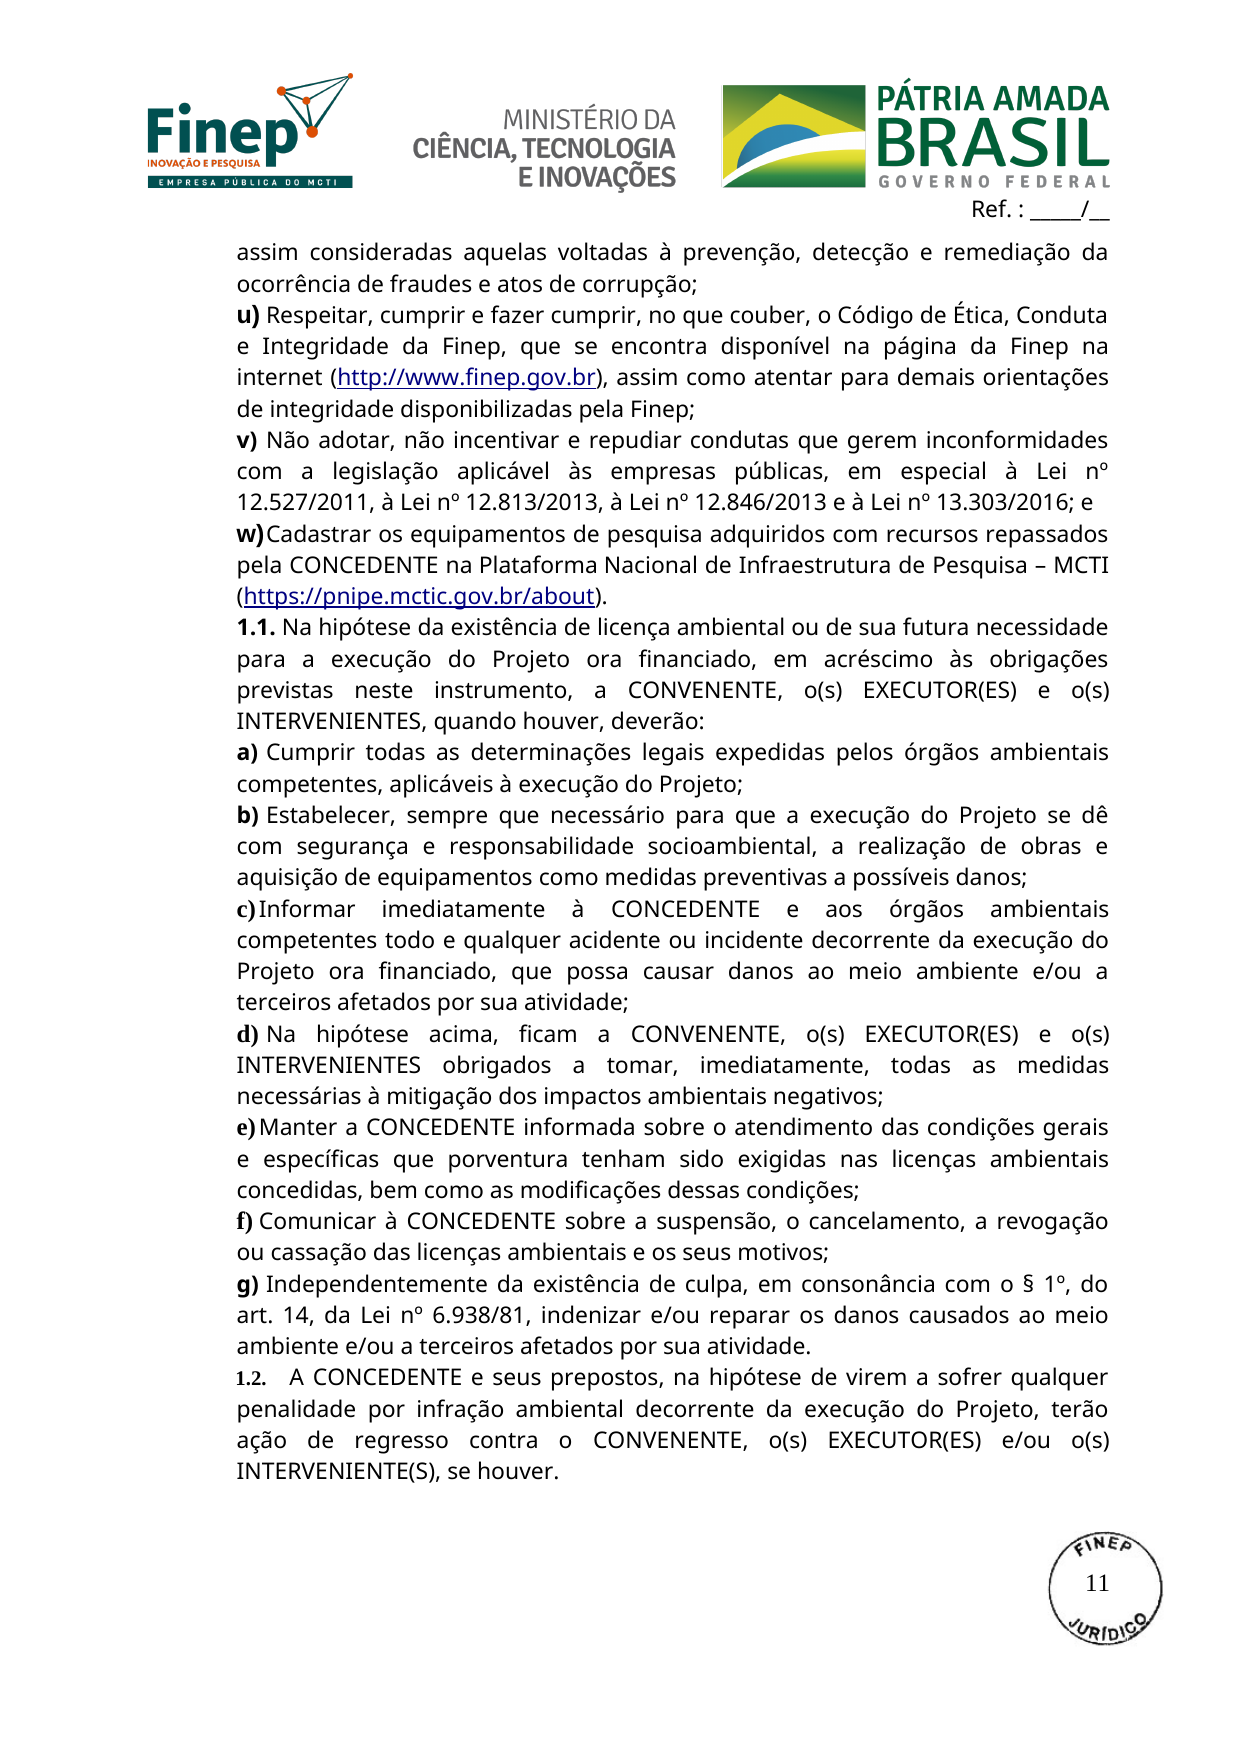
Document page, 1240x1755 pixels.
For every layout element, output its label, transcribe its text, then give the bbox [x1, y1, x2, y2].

list Informar imediatamente à CONCEDENTE e aos órgãos ambientais competentes todo e qualquer acidente ou incidente decorrente da execução do Projeto ora financiado, que possa causar danos ao meio ambiente e/ou a terceiros afetados por sua atividade; [236, 892, 1110, 1017]
list Não adotar, não incentivar e repudiar condutas que gerem inconformidades com a legislação aplicável às empresas públicas, em especial à Lei nº 12.527/2011, à Lei nº 12.813/2013, à Lei nº 12.846/2013 e à Lei nº 13.303/2016; e [236, 424, 1110, 517]
list assim consideradas aquelas voltadas à prevenção, detecção e remediação da ocorrência de fraudes e atos de corrupção; [236, 236, 1110, 299]
list Cadastrar os equipamentos de pesquisa adquiridos com recursos repassados pela CONCEDENTE na Plataforma Nacional de Infraestrutura de Pesquisa – MCTI (https://pnipe.mctic.gov.br/about). [236, 517, 1110, 611]
list Na hipótese acima, ficam a CONVENENTE, o(s) EXECUTOR(ES) e o(s) INTERVENIENTES obrigados a tomar, imediatamente, todas as medidas necessárias à mitigação dos impactos ambientais negativos; [236, 1017, 1110, 1111]
text 1.1. Na hipótese da existência de licença ambiental ou de sua futura necessidade para a execução do Projeto ora financiado, em acréscimo às obrigações previstas neste instrumento, a CONVENENTE, o(s) EXECUTOR(ES) e o(s) INTERVENIENTES, quando houver, deverão: [236, 611, 1110, 736]
list Comunicar à CONCEDENTE sobre a suspensão, o cancelamento, a revogação ou cassação das licenças ambientais e os seus motivos; [236, 1205, 1110, 1267]
list Estabelecer, sempre que necessário para que a execução do Projeto se dê com segurança e responsabilidade socioambiental, a realização de obras e aquisição de equipamentos como medidas preventivas a possíveis danos; [236, 799, 1110, 892]
list Manter a CONCEDENTE informada sobre o atendimento das condições gerais e específicas que porventura tenham sido exigidas nas licenças ambientais concedidas, bem como as modificações dessas condições; [236, 1111, 1110, 1205]
list A CONCEDENTE e seus prepostos, na hipótese de virem a sofrer qualquer penalidade por infração ambiental decorrente da execução do Projeto, terão ação de regresso contra o CONVENENTE, o(s) EXECUTOR(ES) e/ou o(s) INTERVENIENTE(S), se houver. [235, 1361, 1110, 1486]
list Cumprir todas as determinações legais expedidas pelos órgãos ambientais competentes, aplicáveis à execução do Projeto; [236, 736, 1110, 799]
list Independentemente da existência de culpa, em consonância com o § 1º, do art. 14, da Lei nº 6.938/81, indenizar e/ou reparar os danos causados ao meio ambiente e/ou a terceiros afetados por sua atividade. [236, 1267, 1110, 1361]
list Respeitar, cumprir e fazer cumprir, no que couber, o Código de Ética, Conduta e Integridade da Finep, que se encontra disponível na página da Finep na internet (http://www.finep.gov.br), assim como atentar para demais orientações de integridade disponibilizadas pela Finep; [236, 299, 1110, 424]
